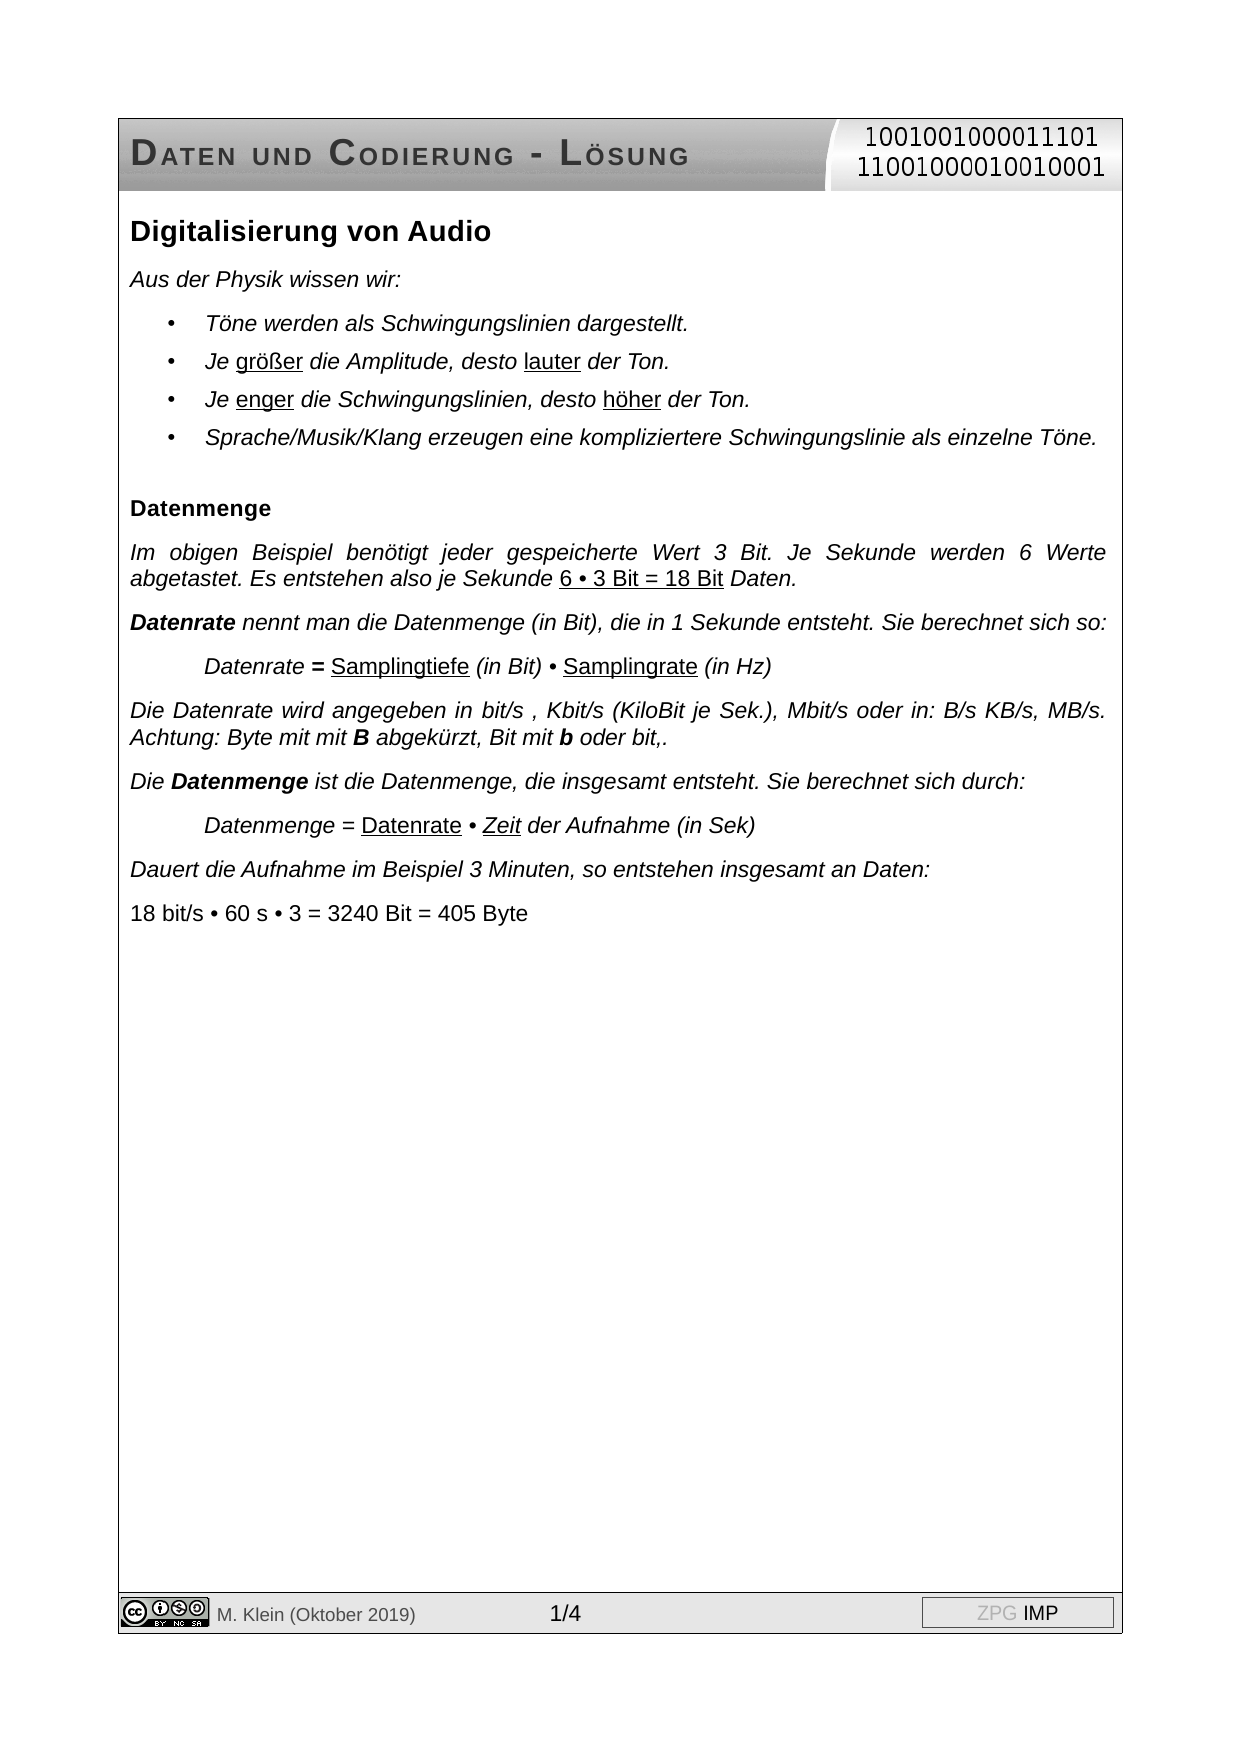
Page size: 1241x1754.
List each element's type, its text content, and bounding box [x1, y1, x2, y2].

text Datenrate = Samplingtiefe (in Bit) • Samplingrate (in Hz) [130, 653, 1110, 680]
list Je größer die Amplitude, desto lauter der Ton. [167, 348, 1122, 374]
list Je enger die Schwingungslinien, desto höher der Ton. [167, 386, 1122, 412]
picture [120, 1597, 210, 1627]
text Datenmenge [130, 495, 1110, 521]
text Datenmenge = Datenrate • Zeit der Aufnahme (in Sek) [130, 812, 1110, 838]
text Die Datenmenge ist die Datenmenge, die insgesamt entsteht. Sie berechnet sich durch: [130, 768, 1110, 794]
list Sprache/Musik/Klang erzeugen eine kompliziertere Schwingungslinie als einzelne Töne. [167, 424, 1122, 451]
subtitle Digitalisierung von Audio [130, 214, 1110, 248]
picture [119, 119, 1122, 191]
list Töne werden als Schwingungslinien dargestellt. [167, 309, 1122, 336]
text Datenrate nennt man die Datenmenge (in Bit), die in 1 Sekunde entsteht. Sie berechnet sich so: [130, 609, 1110, 636]
text Dauert die Aufnahme im Beispiel 3 Minuten, so entstehen insgesamt an Daten: [130, 856, 1110, 882]
text Aus der Physik wissen wir: [130, 266, 1110, 292]
text Im obigen Beispiel benötigt jeder gespeicherte Wert 3 Bit. Je Sekunde werden 6 Werte abgetastet. Es entstehen also je Sekunde 6 • 3 Bit = 18 Bit Daten. [130, 539, 1110, 592]
text Die Datenrate wird angegeben in bit/s , Kbit/s (KiloBit je Sek.), Mbit/s oder in: B/s KB/s, MB/s. Achtung: Byte mit mit B abgekürzt, Bit mit b oder bit,. [130, 697, 1110, 750]
text 18 bit/s • 60 s • 3 = 3240 Bit = 405 Byte [130, 900, 1110, 926]
